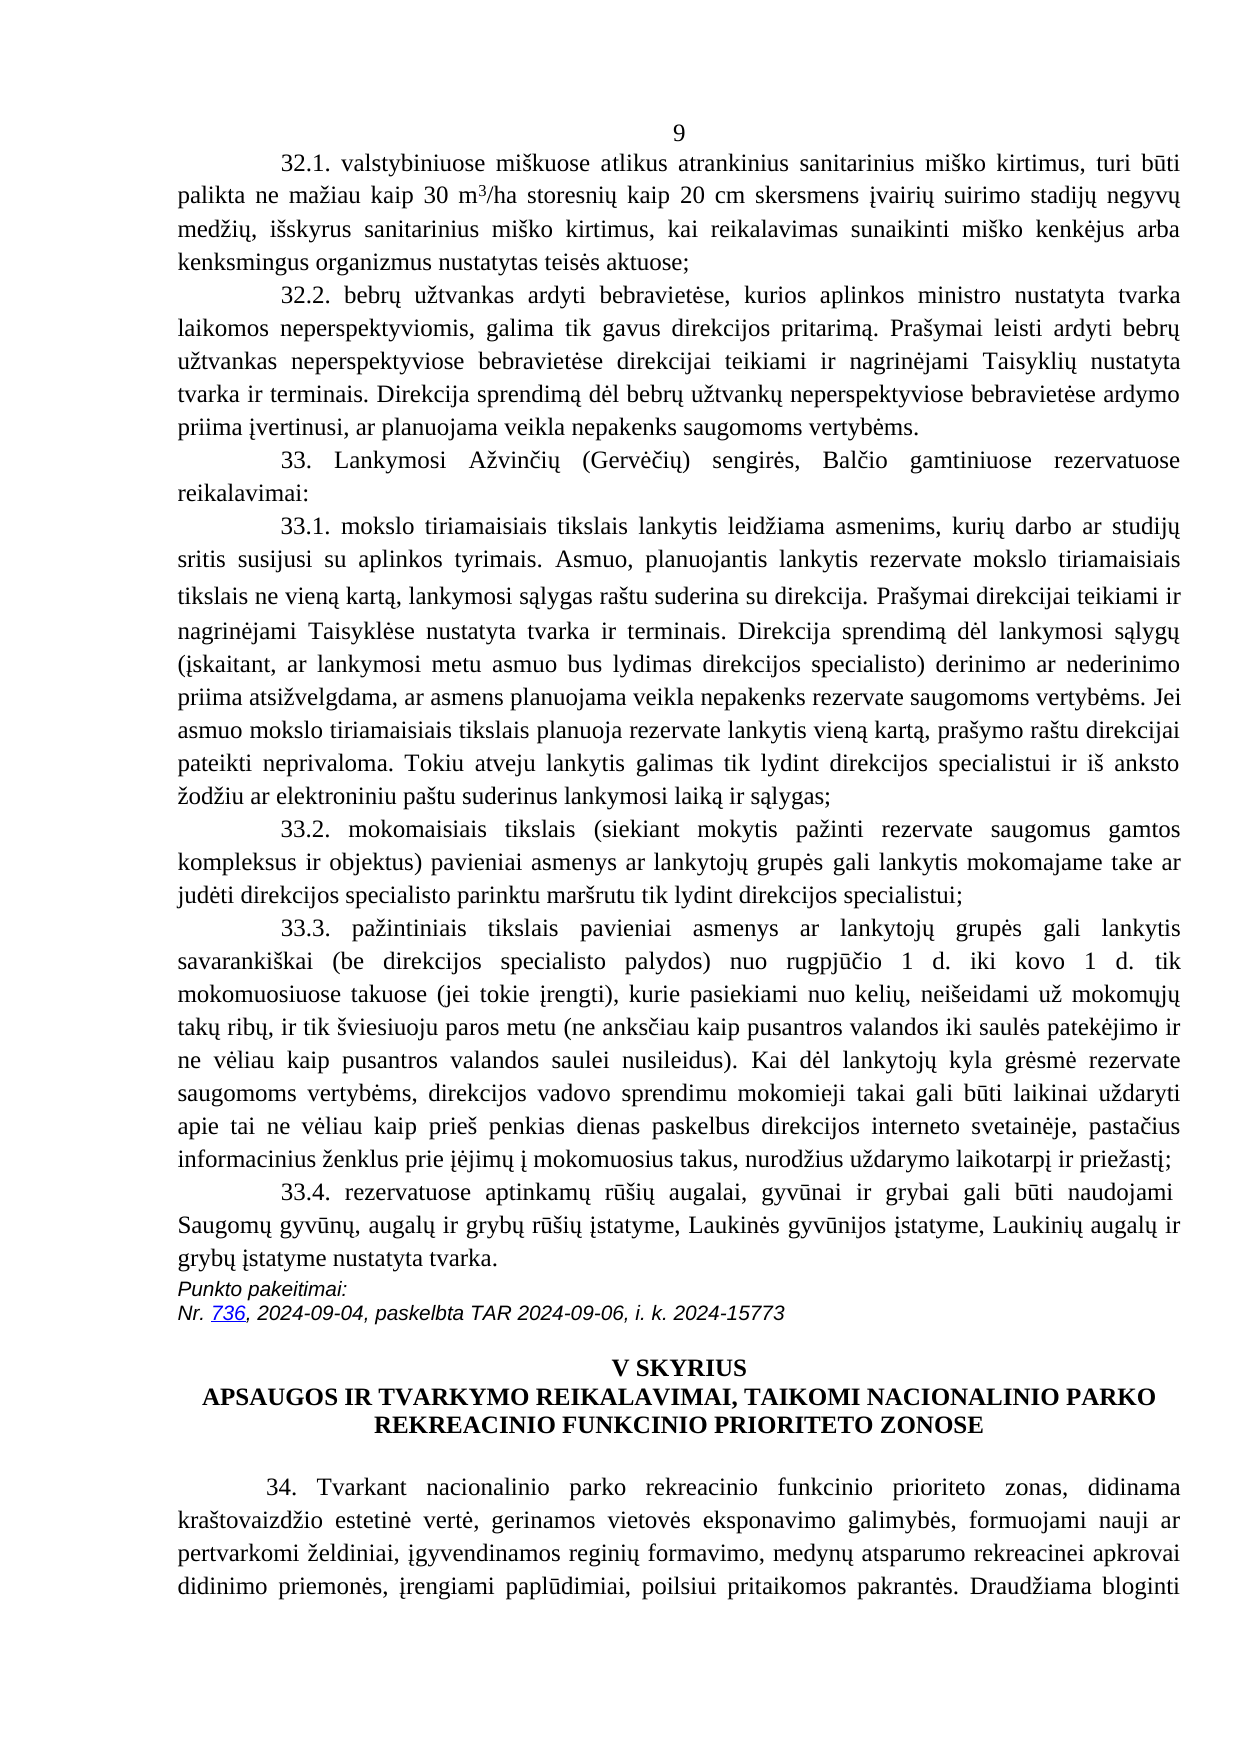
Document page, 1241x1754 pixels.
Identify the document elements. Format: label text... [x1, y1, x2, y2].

text V skyrius [177, 1353, 1181, 1382]
text Punkto pakeitimai: [177, 1276, 1181, 1300]
text Nr. 736, 2024-09-04, paskelbta TAR 2024-09-06, i. k. 2024-15773 [177, 1300, 1181, 1324]
text 33.2. mokomaisiais tikslais (siekiant mokytis pažinti rezervate saugomus gamtos kompleksus ir objektus) pavieniai asmenys ar lankytojų grupės gali lankytis mokomajame take ar judėti direkcijos specialisto parinktu maršrutu tik lydint direkcijos specialistui; [177, 814, 1181, 909]
text 33.1. mokslo tiriamaisiais tikslais lankytis leidžiama asmenims, kurių darbo ar studijų sritis susijusi su aplinkos tyrimais. Asmuo, planuojantis lankytis rezervate mokslo tiriamaisiais tikslais ne vieną kartą, lankymosi sąlygas raštu suderina su direkcija. Prašymai direkcijai teikiami ir nagrinėjami Taisyklėse nustatyta tvarka ir terminais. Direkcija sprendimą dėl lankymosi sąlygų (įskaitant, ar lankymosi metu asmuo bus lydimas direkcijos specialisto) derinimo ar nederinimo priima atsižvelgdama, ar asmens planuojama veikla nepakenks rezervate saugomoms vertybėms. Jei asmuo mokslo tiriamaisiais tikslais planuoja rezervate lankytis vieną kartą, prašymo raštu direkcijai pateikti neprivaloma. Tokiu atveju lankytis galimas tik lydint direkcijos specialistui ir iš anksto žodžiu ar elektroniniu paštu suderinus lankymosi laiką ir sąlygas; [177, 511, 1181, 810]
text 33.4. rezervatuose aptinkamų rūšių augalai, gyvūnai ir grybai gali būti naudojami Saugomų gyvūnų, augalų ir grybų rūšių įstatyme, Laukinės gyvūnijos įstatyme, Laukinių augalų ir grybų įstatyme nustatyta tvarka. [177, 1177, 1181, 1272]
text 33. Lankymosi Ažvinčių (Gervėčių) sengirės, Balčio gamtiniuose rezervatuose reikalavimai: [177, 445, 1181, 507]
text 34. Tvarkant nacionalinio parko rekreacinio funkcinio prioriteto zonas, didinama kraštovaizdžio estetinė vertė, gerinamos vietovės eksponavimo galimybės, formuojami nauji ar pertvarkomi želdiniai, įgyvendinamos reginių formavimo, medynų atsparumo rekreacinei apkrovai didinimo priemonės, įrengiami paplūdimiai, poilsiui pritaikomos pakrantės. Draudžiama bloginti [177, 1472, 1181, 1600]
text 32.1. valstybiniuose miškuose atlikus atrankinius sanitarinius miško kirtimus, turi būti palikta ne mažiau kaip 30 m3/ha storesnių kaip 20 cm skersmens įvairių suirimo stadijų negyvų medžių, išskyrus sanitarinius miško kirtimus, kai reikalavimas sunaikinti miško kenkėjus arba kenksmingus organizmus nustatytas teisės aktuose; [177, 148, 1181, 275]
text 32.2. bebrų užtvankas ardyti bebravietėse, kurios aplinkos ministro nustatyta tvarka laikomos neperspektyviomis, galima tik gavus direkcijos pritarimą. Prašymai leisti ardyti bebrų užtvankas neperspektyviose bebravietėse direkcijai teikiami ir nagrinėjami Taisyklių nustatyta tvarka ir terminais. Direkcija sprendimą dėl bebrų užtvankų neperspektyviose bebravietėse ardymo priima įvertinusi, ar planuojama veikla nepakenks saugomoms vertybėms. [177, 280, 1181, 441]
text 33.3. pažintiniais tikslais pavieniai asmenys ar lankytojų grupės gali lankytis savarankiškai (be direkcijos specialisto palydos) nuo rugpjūčio 1 d. iki kovo 1 d. tik mokomuosiuose takuose (jei tokie įrengti), kurie pasiekiami nuo kelių, neišeidami už mokomųjų takų ribų, ir tik šviesiuoju paros metu (ne anksčiau kaip pusantros valandos iki saulės patekėjimo ir ne vėliau kaip pusantros valandos saulei nusileidus). Kai dėl lankytojų kyla grėsmė rezervate saugomoms vertybėms, direkcijos vadovo sprendimu mokomieji takai gali būti laikinai uždaryti apie tai ne vėliau kaip prieš penkias dienas paskelbus direkcijos interneto svetainėje, pastačius informacinius ženklus prie įėjimų į mokomuosius takus, nurodžius uždarymo laikotarpį ir priežastį; [177, 913, 1181, 1173]
text APSAUGOS IR TVARKYMO REIKALAVIMAI, TAIKOMI NACIONALINIO PARKO rekreacinio funkcinio prioriteto ZONOSE [177, 1382, 1181, 1439]
